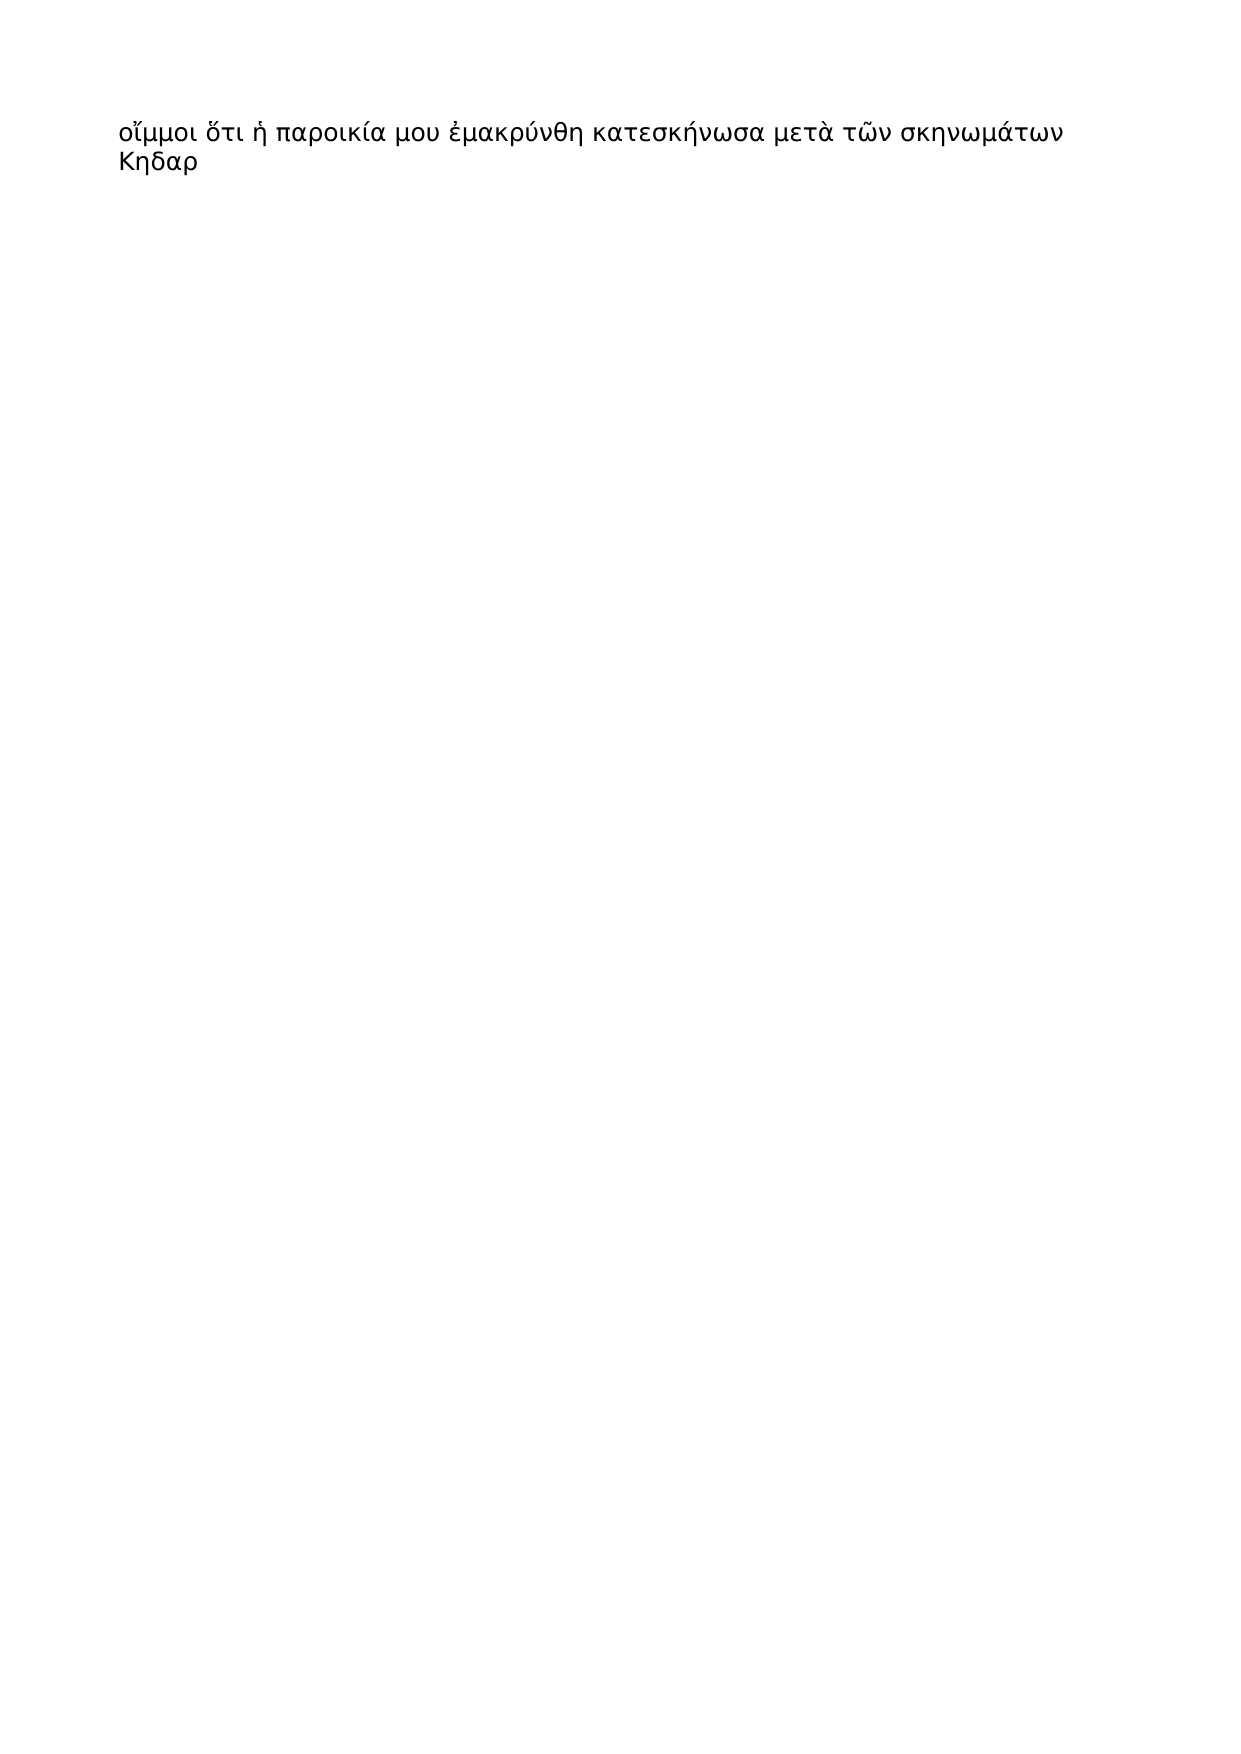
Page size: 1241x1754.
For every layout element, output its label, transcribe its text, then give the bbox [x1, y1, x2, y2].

text οἴμμοι ὅτι ἡ παροικία μου ἐμακρύνθη κατεσκήνωσα μετὰ τῶν σκηνωμάτων Κηδαρ [118, 118, 1122, 176]
